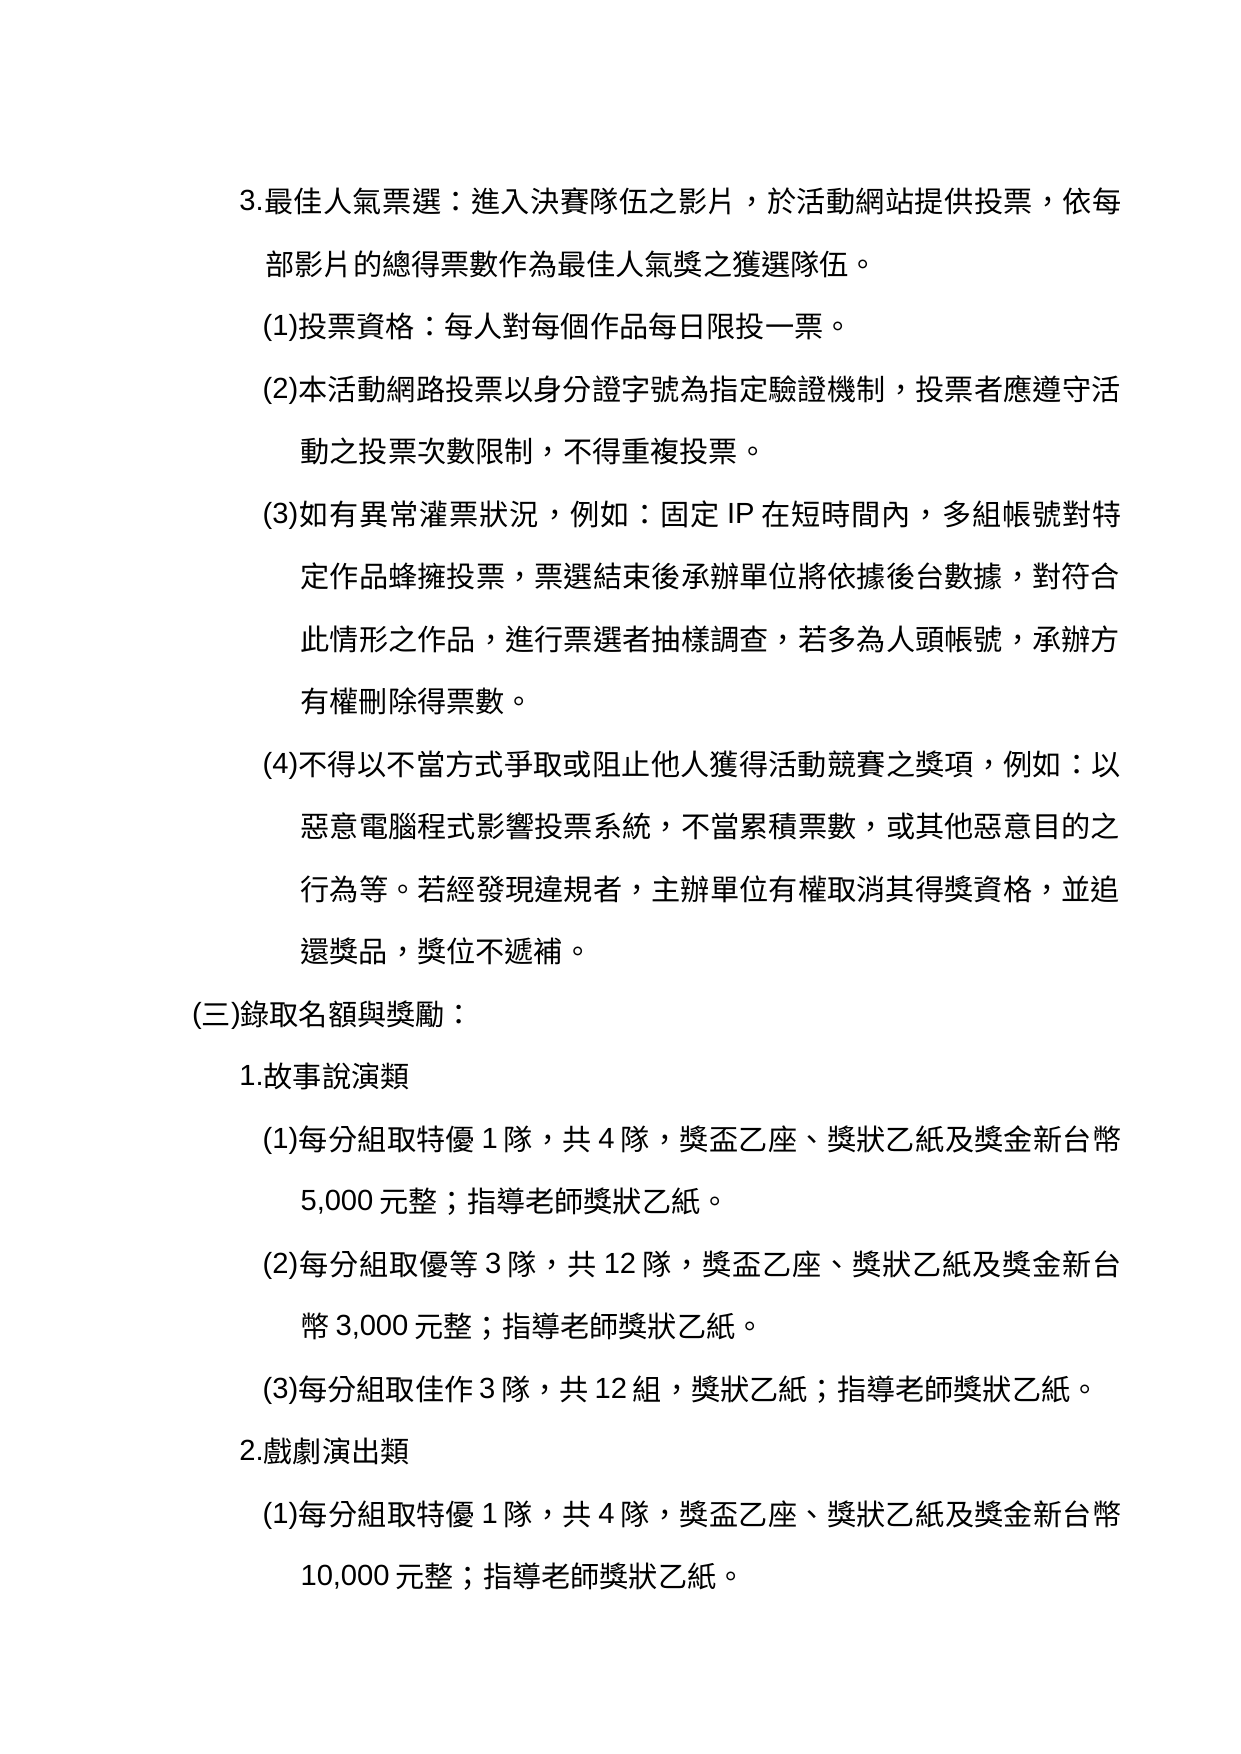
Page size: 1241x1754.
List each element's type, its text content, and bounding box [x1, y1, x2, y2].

text (三)錄取名額與獎勵： [192, 971, 1122, 1033]
text (2)本活動網路投票以身分證字號為指定驗證機制，投票者應遵守活動之投票次數限制，不得重複投票。 [262, 346, 1122, 471]
text 1.故事說演類 [239, 1033, 1122, 1096]
text (2)每分組取優等3隊，共12隊，獎盃乙座、獎狀乙紙及獎金新台幣3,000元整；指導老師獎狀乙紙。 [262, 1221, 1122, 1346]
text (4)不得以不當方式爭取或阻止他人獲得活動競賽之獎項，例如：以惡意電腦程式影響投票系統，不當累積票數，或其他惡意目的之行為等。若經發現違規者，主辦單位有權取消其得獎資格，並追還獎品，獎位不遞補。 [262, 721, 1122, 971]
text (1)每分組取特優1隊，共4隊，獎盃乙座、獎狀乙紙及獎金新台幣10,000元整；指導老師獎狀乙紙。 [262, 1471, 1122, 1596]
text 2.戲劇演出類 [239, 1408, 1122, 1471]
text (1)投票資格：每人對每個作品每日限投一票。 [262, 283, 1122, 346]
text 3.最佳人氣票選：進入決賽隊伍之影片，於活動網站提供投票，依每部影片的總得票數作為最佳人氣獎之獲選隊伍。 [239, 158, 1122, 283]
text (1)每分組取特優1隊，共4隊，獎盃乙座、獎狀乙紙及獎金新台幣5,000元整；指導老師獎狀乙紙。 [262, 1096, 1122, 1221]
text (3)如有異常灌票狀況，例如：固定IP在短時間內，多組帳號對特定作品蜂擁投票，票選結束後承辦單位將依據後台數據，對符合此情形之作品，進行票選者抽樣調查，若多為人頭帳號，承辦方有權刪除得票數。 [262, 471, 1122, 721]
text (3)每分組取佳作3隊，共12組，獎狀乙紙；指導老師獎狀乙紙。 [262, 1346, 1122, 1408]
